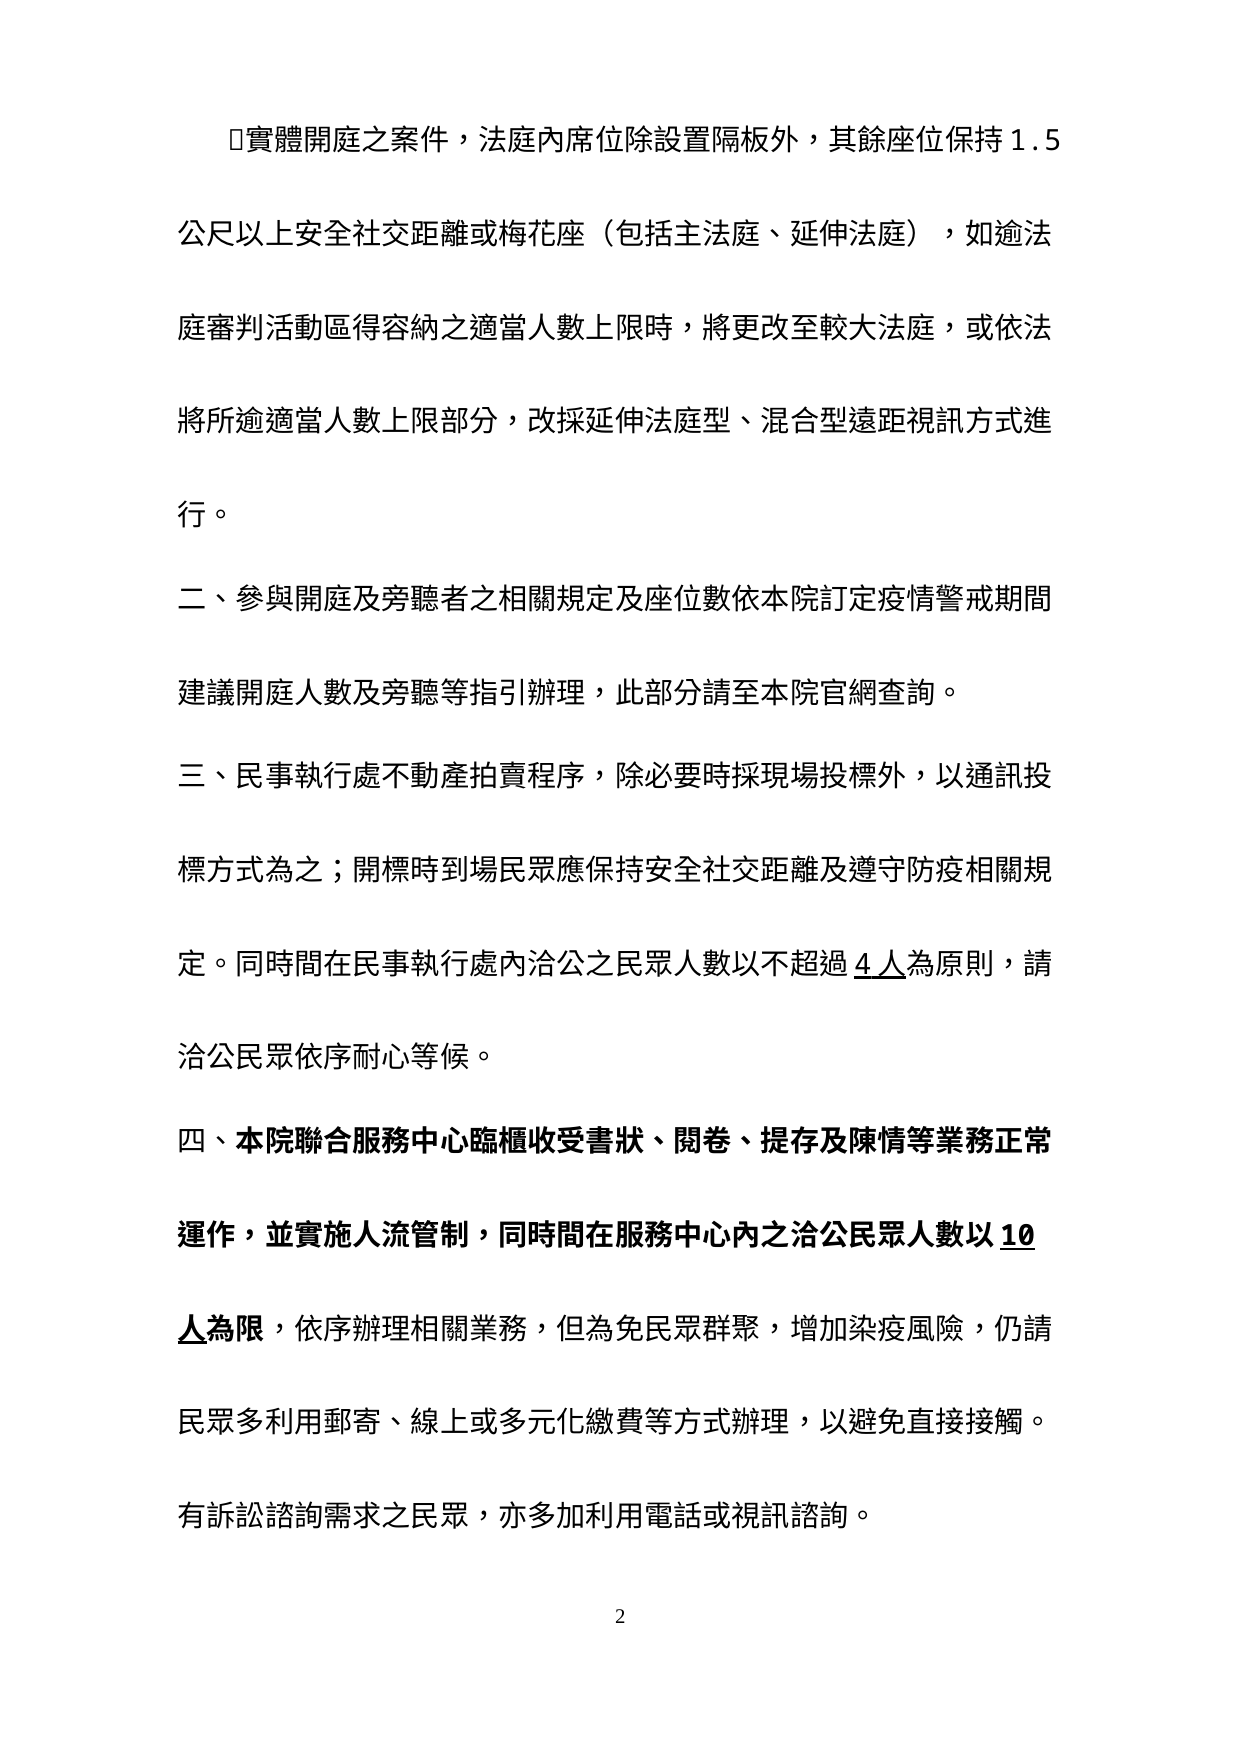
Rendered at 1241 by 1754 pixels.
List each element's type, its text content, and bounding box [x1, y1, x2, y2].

text 實體開庭之案件，法庭內席位除設置隔板外，其餘座位保持1.5公尺以上安全社交距離或梅花座（包括主法庭、延伸法庭），如逾法庭審判活動區得容納之適當人數上限時，將更改至較大法庭，或依法將所逾適當人數上限部分，改採延伸法庭型、混合型遠距視訊方式進行。 [177, 96, 1063, 534]
text 四、本院聯合服務中心臨櫃收受書狀、閱卷、提存及陳情等業務正常運作，並實施人流管制，同時間在服務中心內之洽公民眾人數以10人為限，依序辦理相關業務，但為免民眾群聚，增加染疫風險，仍請民眾多利用郵寄、線上或多元化繳費等方式辦理，以避免直接接觸。有訴訟諮詢需求之民眾，亦多加利用電話或視訊諮詢。 [177, 1097, 1063, 1535]
text 三、民事執行處不動產拍賣程序，除必要時採現場投標外，以通訊投標方式為之；開標時到場民眾應保持安全社交距離及遵守防疫相關規定。同時間在民事執行處內洽公之民眾人數以不超過4人為原則，請洽公民眾依序耐心等候。 [177, 732, 1063, 1076]
text 二、參與開庭及旁聽者之相關規定及座位數依本院訂定疫情警戒期間建議開庭人數及旁聽等指引辦理，此部分請至本院官網查詢。 [177, 555, 1063, 711]
